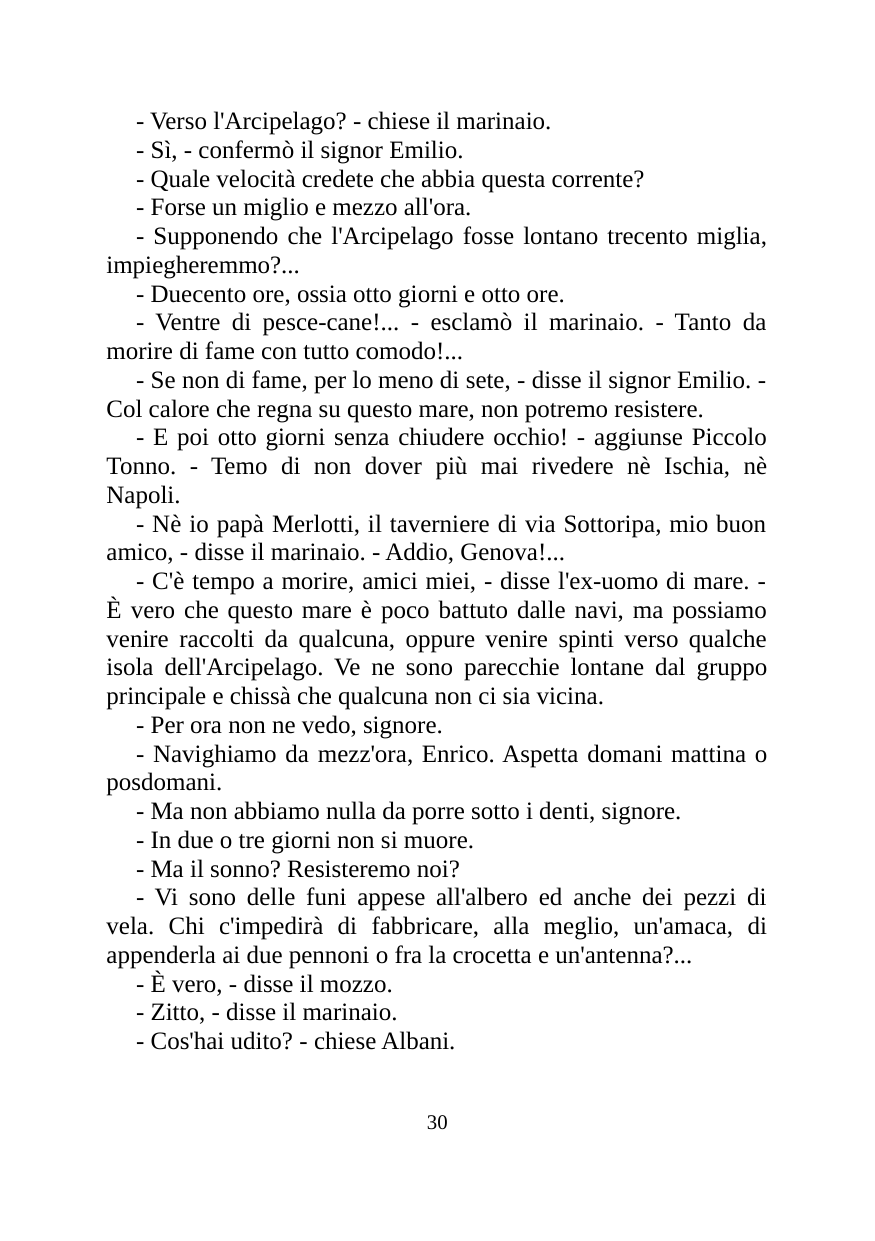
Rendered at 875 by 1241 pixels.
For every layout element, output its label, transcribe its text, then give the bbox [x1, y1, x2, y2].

text - C'è tempo a morire, amici miei, - disse l'ex-uomo di mare. - È vero che questo mare è poco battuto dalle navi, ma possiamo venire raccolti da qualcuna, oppure venire spinti verso qualche isola dell'Arcipelago. Ve ne sono parecchie lontane dal gruppo principale e chissà che qualcuna non ci sia vicina. [106, 566, 768, 710]
text - In due o tre giorni non si muore. [106, 825, 768, 854]
text - Ma il sonno? Resisteremo noi? [106, 854, 768, 882]
text - Zitto, - disse il marinaio. [106, 997, 768, 1026]
text - Quale velocità credete che abbia questa corrente? [106, 164, 768, 192]
text - Verso l'Arcipelago? - chiese il marinaio. [106, 106, 768, 135]
text - Vi sono delle funi appese all'albero ed anche dei pezzi di vela. Chi c'impedirà di fabbricare, alla meglio, un'amaca, di appenderla ai due pennoni o fra la crocetta e un'antenna?... [106, 882, 768, 969]
text - È vero, - disse il mozzo. [106, 969, 768, 997]
text - Per ora non ne vedo, signore. [106, 710, 768, 739]
text - Forse un miglio e mezzo all'ora. [106, 192, 768, 221]
text - Nè io papà Merlotti, il taverniere di via Sottoripa, mio buon amico, - disse il marinaio. - Addio, Genova!... [106, 509, 768, 566]
text - Navighiamo da mezz'ora, Enrico. Aspetta domani mattina o posdomani. [106, 739, 768, 796]
text - E poi otto giorni senza chiudere occhio! - aggiunse Piccolo Tonno. - Temo di non dover più mai rivedere nè Ischia, nè Napoli. [106, 422, 768, 509]
text - Se non di fame, per lo meno di sete, - disse il signor Emilio. - Col calore che regna su questo mare, non potremo resistere. [106, 365, 768, 422]
text - Sì, - confermò il signor Emilio. [106, 135, 768, 164]
text - Ma non abbiamo nulla da porre sotto i denti, signore. [106, 796, 768, 825]
text - Ventre di pesce-cane!... - esclamò il marinaio. - Tanto da morire di fame con tutto comodo!... [106, 307, 768, 365]
text - Cos'hai udito? - chiese Albani. [106, 1026, 768, 1055]
text - Duecento ore, ossia otto giorni e otto ore. [106, 279, 768, 307]
text - Supponendo che l'Arcipelago fosse lontano trecento miglia, impiegheremmo?... [106, 221, 768, 279]
